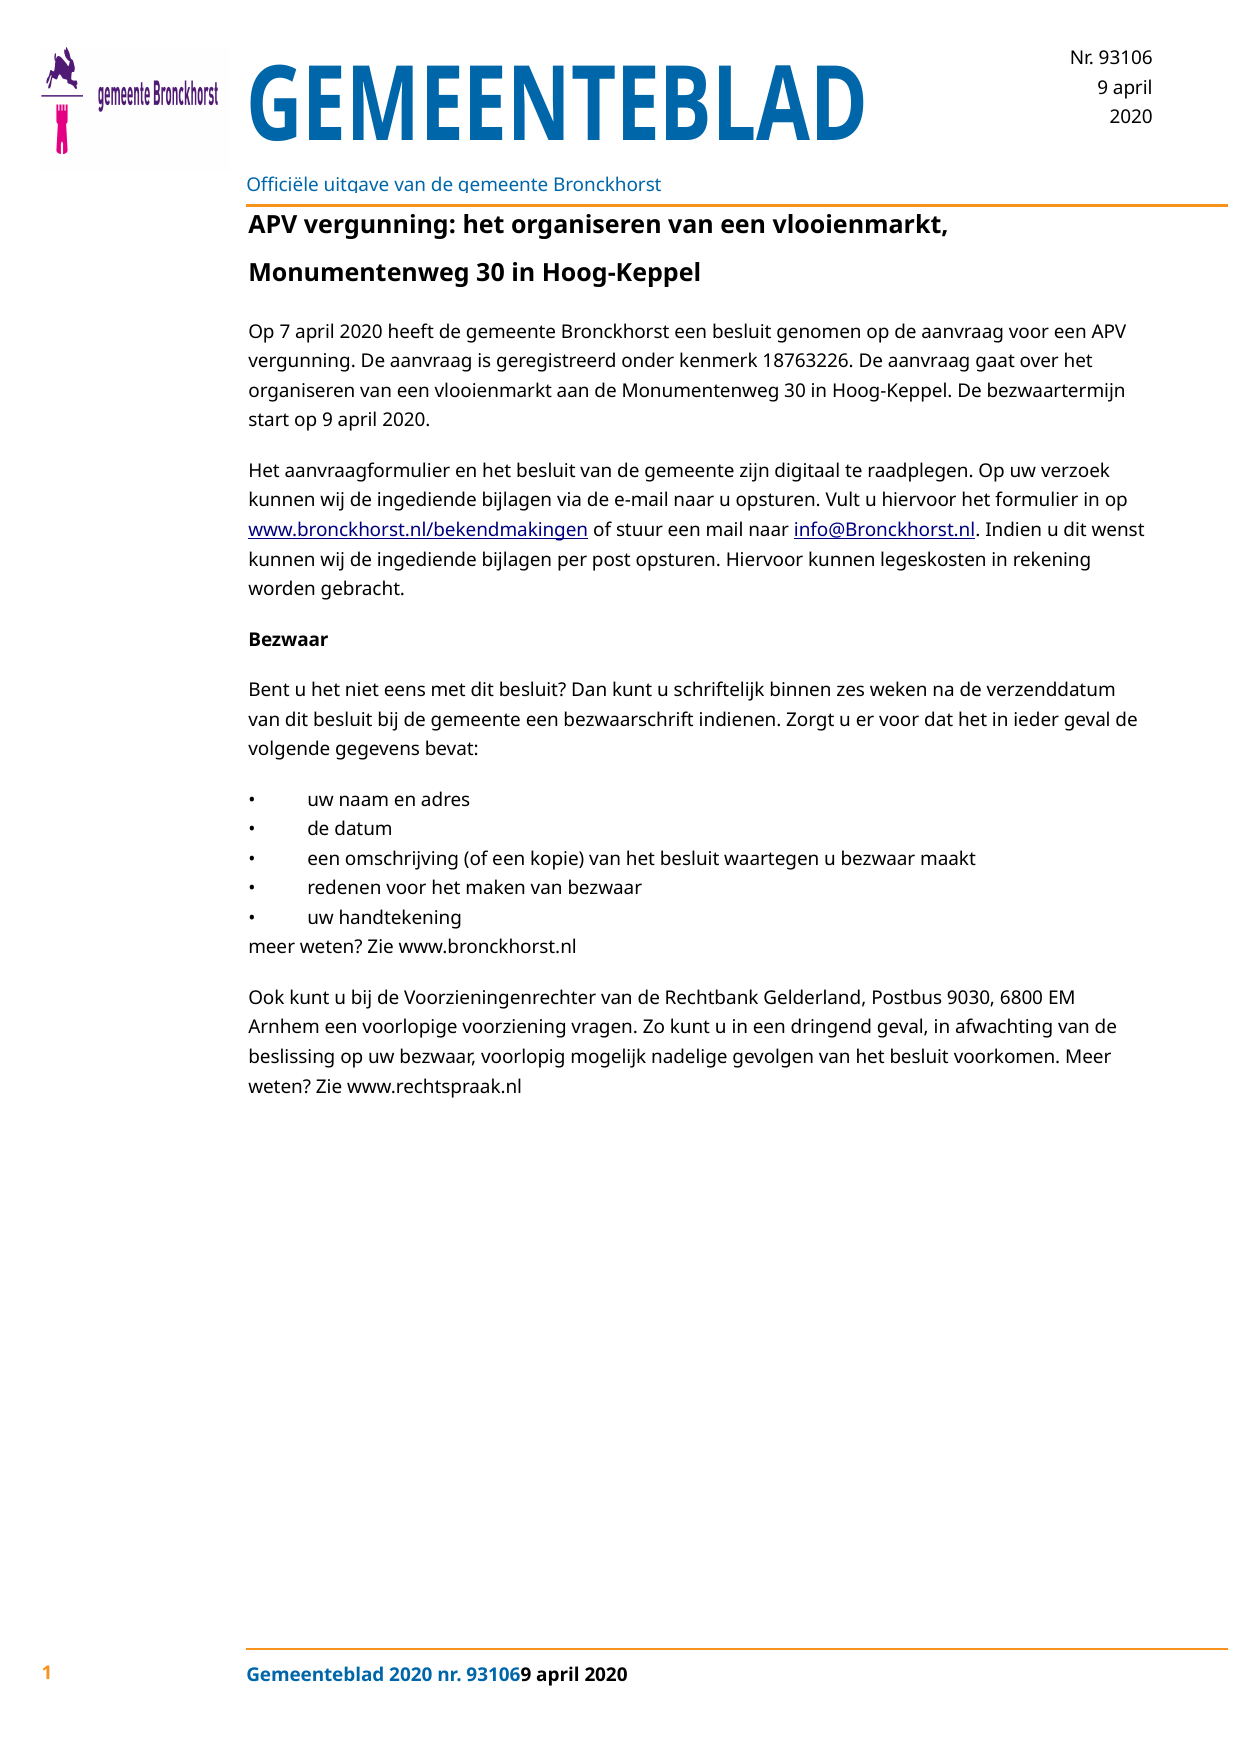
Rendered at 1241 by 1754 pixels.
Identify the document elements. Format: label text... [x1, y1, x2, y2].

text Bezwaar [248, 626, 1152, 652]
list de datum [248, 815, 1152, 841]
text Ook kunt u bij de Voorzieningenrechter van de Rechtbank Gelderland, Postbus 9030, 6800 EM Arnhem een voorlopige voorziening vragen. Zo kunt u in een dringend geval, in afwachting van de beslissing op uw bezwaar, voorlopig mogelijk nadelige gevolgen van het besluit voorkomen. Meer weten? Zie www.rechtspraak.nl [248, 984, 1152, 1099]
text Bent u het niet eens met dit besluit? Dan kunt u schriftelijk binnen zes weken na de verzenddatum van dit besluit bij de gemeente een bezwaarschrift indienen. Zorgt u er voor dat het in ieder geval de volgende gegevens bevat: [248, 676, 1152, 761]
list een omschrijving (of een kopie) van het besluit waartegen u bezwaar maakt [248, 845, 1152, 871]
list uw handtekening [248, 904, 1152, 930]
text Het aanvraagformulier en het besluit van de gemeente zijn digitaal te raadplegen. Op uw verzoek kunnen wij de ingediende bijlagen via de e-mail naar u opsturen. Vult u hiervoor het formulier in op www.bronckhorst.nl/bekendmakingen of stuur een mail naar info@Bronckhorst.nl. Indien u dit wenst kunnen wij de ingediende bijlagen per post opsturen. Hiervoor kunnen legeskosten in rekening worden gebracht. [248, 457, 1152, 601]
list uw naam en adres [248, 786, 1152, 812]
text meer weten? Zie www.bronckhorst.nl [248, 934, 1152, 959]
text Op 7 april 2020 heeft de gemeente Bronckhorst een besluit genomen op de aanvraag voor een APV vergunning. De aanvraag is geregistreerd onder kenmerk 18763226. De aanvraag gaat over het organiseren van een vlooienmarkt aan de Monumentenweg 30 in Hoog-Keppel. De bezwaartermijn start op 9 april 2020. [248, 318, 1152, 432]
text APV vergunning: het organiseren van een vlooienmarkt, Monumentenweg 30 in Hoog-Keppel [248, 207, 1152, 288]
picture [41, 47, 231, 172]
list redenen voor het maken van bezwaar [248, 874, 1152, 900]
